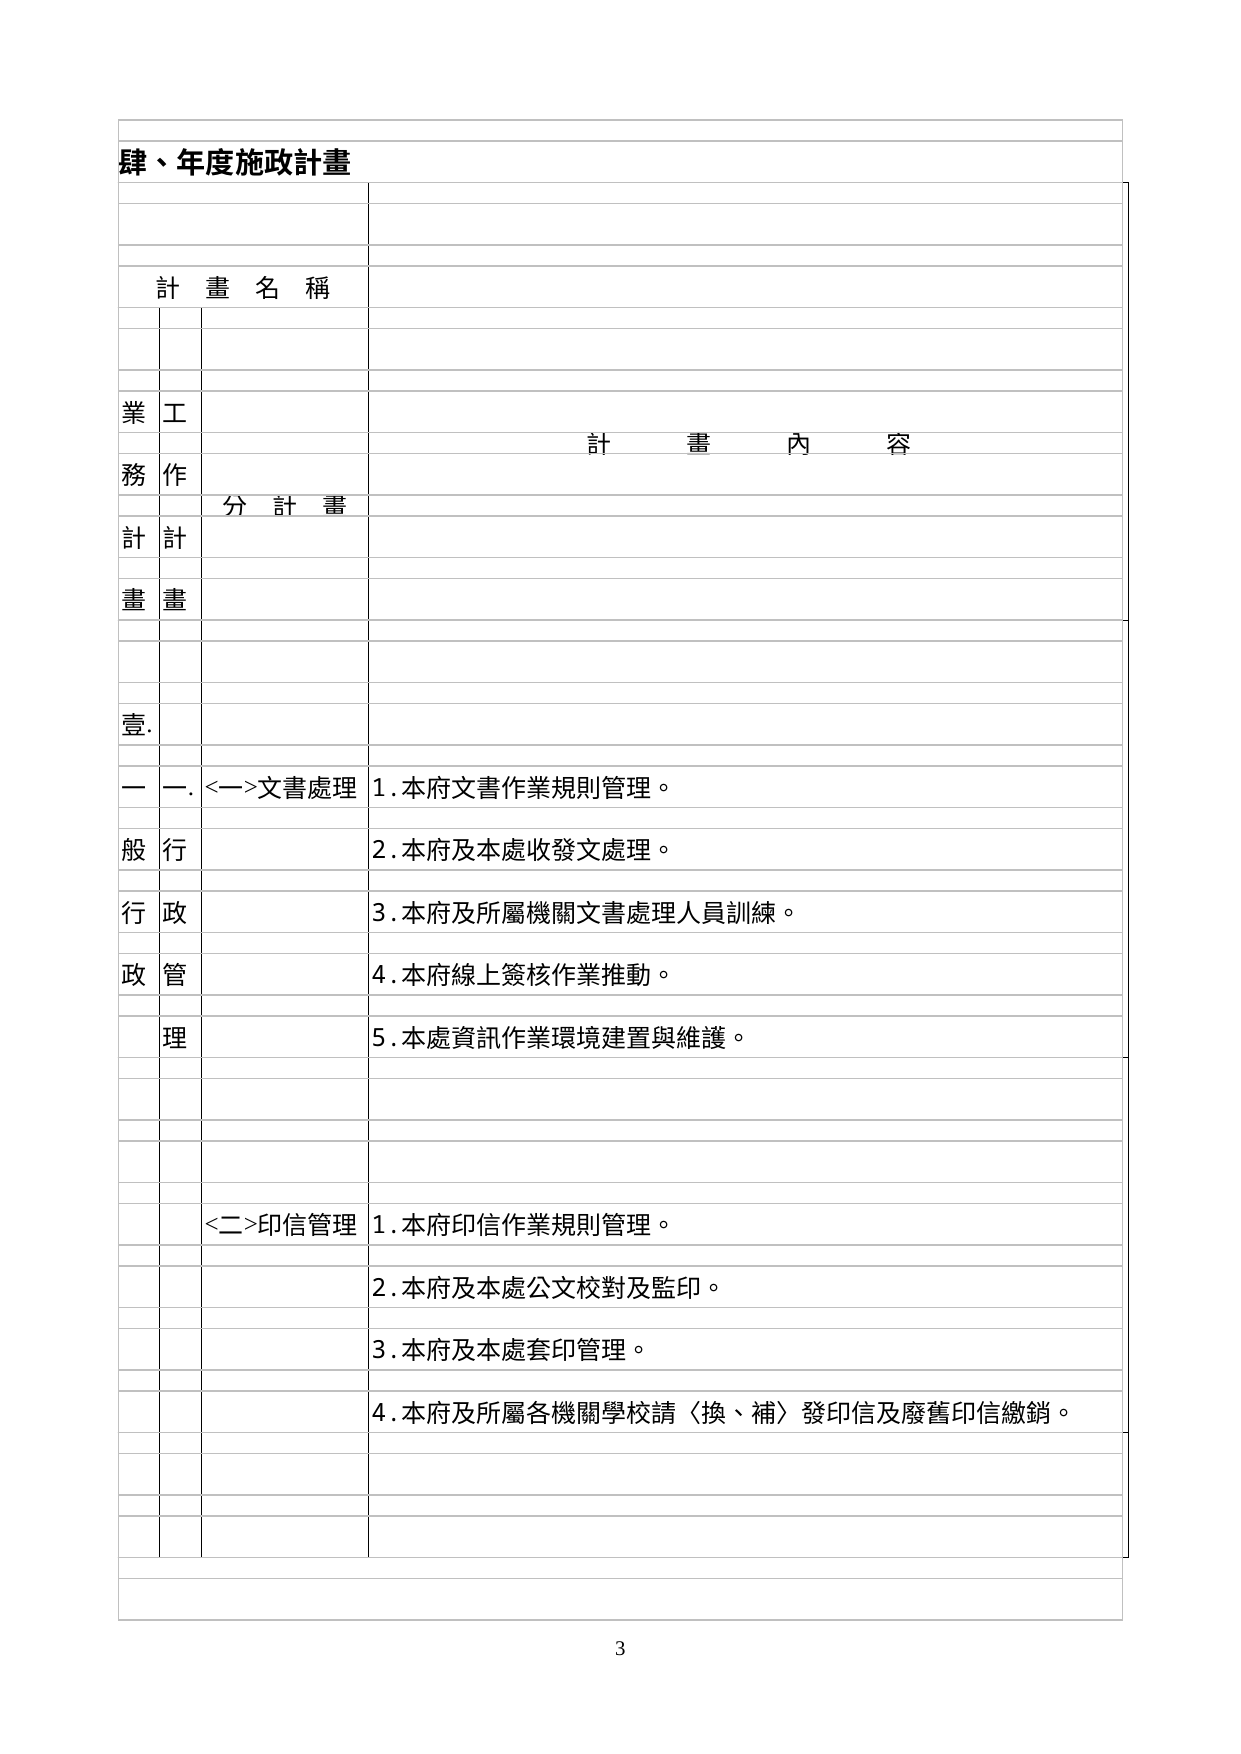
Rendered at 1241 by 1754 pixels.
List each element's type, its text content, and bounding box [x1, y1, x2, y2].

table_header 計 畫 內 容 [369, 371, 1122, 390]
table_cell [119, 1142, 159, 1182]
table_header 計 畫 內 容 [369, 329, 1122, 369]
table_header 計 畫 內 容 [369, 267, 1122, 307]
table_header 計 畫 內 容 [369, 517, 1122, 557]
table_cell [202, 829, 368, 869]
table_cell [160, 496, 201, 515]
table_header 計 畫 內 容 [369, 392, 1122, 432]
table_cell 4.本府及所屬各機關學校請〈換、補〉發印信及廢舊印信繳銷。 [369, 1392, 1122, 1432]
table_cell [202, 1454, 368, 1494]
table_cell [202, 1496, 368, 1515]
table_cell [369, 996, 1122, 1015]
table_header 計 畫 內 容 [369, 454, 1122, 494]
table_cell 工 [160, 392, 201, 432]
table_cell [119, 1371, 159, 1390]
table_cell [202, 1267, 368, 1307]
table_cell [160, 1496, 201, 1515]
table_header 計 畫 內 容 [369, 308, 1122, 328]
table_cell [119, 371, 159, 390]
table_cell 理 [160, 1017, 201, 1057]
table_cell 一. [160, 767, 201, 807]
table_header 計 畫 內 容 [369, 183, 1122, 203]
table_cell [160, 1392, 201, 1432]
table_cell <二>印信管理 [202, 1204, 368, 1244]
table_cell [202, 1329, 368, 1369]
table_cell 1.本府文書作業規則管理。 [369, 767, 1122, 807]
table_cell [369, 1517, 1122, 1557]
table_cell [119, 496, 159, 515]
table_cell [119, 1433, 159, 1453]
table_cell [119, 871, 159, 890]
table_cell [369, 1496, 1122, 1515]
table_cell [160, 308, 201, 328]
table_cell 分 計 畫 [202, 579, 368, 619]
table_cell [202, 871, 368, 890]
table_cell [160, 1267, 201, 1307]
table_cell 計 [119, 517, 159, 557]
table_cell [369, 1058, 1122, 1078]
table_header 計 畫 內 容 [369, 433, 603, 453]
table_cell [119, 808, 159, 828]
table_cell [202, 746, 368, 765]
table_cell [160, 871, 201, 890]
table_header 計 畫 內 容 [1123, 183, 1128, 619]
table_cell [1123, 621, 1128, 1057]
table_cell 1.本府印信作業規則管理。 [369, 1204, 1122, 1244]
table_cell [119, 1517, 159, 1557]
table_cell [369, 621, 1122, 640]
table_cell 作 [160, 454, 201, 494]
table_cell [119, 1058, 159, 1078]
table_header 計 畫 內 容 [369, 246, 1122, 265]
table_cell [160, 808, 201, 828]
table_cell [160, 1079, 201, 1119]
table_cell [119, 1308, 159, 1328]
table_cell 計 [160, 517, 201, 557]
table_cell [119, 746, 159, 765]
table_cell [202, 621, 368, 640]
table_cell 行 [160, 829, 201, 869]
table_cell [369, 1454, 1122, 1494]
table_cell [369, 704, 1122, 744]
table_cell [160, 371, 201, 390]
table_cell [160, 1204, 201, 1244]
table_cell [202, 892, 368, 932]
table_cell [119, 558, 159, 578]
table_cell [160, 933, 201, 953]
table_cell 4.本府線上簽核作業推動。 [369, 954, 1122, 994]
table_header [119, 204, 368, 244]
table_cell 分 計 畫 [291, 496, 368, 515]
table_cell [202, 1392, 368, 1432]
table_cell [160, 433, 201, 453]
table_cell [119, 933, 159, 953]
table_cell [202, 1246, 368, 1265]
table_cell [202, 808, 368, 828]
table_cell [160, 683, 201, 703]
table_cell 分 計 畫 [240, 496, 289, 515]
table_cell 管 [160, 954, 201, 994]
table_cell [369, 1433, 1122, 1453]
table_cell 分 計 畫 [202, 371, 368, 390]
table_cell 政 [160, 892, 201, 932]
table_cell 分 計 畫 [230, 505, 240, 515]
table_cell [160, 996, 201, 1015]
table_cell [160, 1308, 201, 1328]
table_cell <一>文書處理 [202, 767, 368, 807]
table_cell 3.本府及本處套印管理。 [369, 1329, 1122, 1369]
table_cell [160, 329, 201, 369]
table_cell [160, 1371, 201, 1390]
table_cell [160, 1433, 201, 1453]
table_cell [119, 1329, 159, 1369]
table_cell [369, 808, 1122, 828]
table_cell [369, 1142, 1122, 1182]
table_header 計 畫 內 容 [605, 433, 798, 453]
table_cell [119, 329, 159, 369]
table_cell [369, 642, 1122, 682]
table_cell [202, 1308, 368, 1328]
table_cell [202, 1017, 368, 1057]
table_cell [160, 642, 201, 682]
text 肆、年度施政計畫 [119, 142, 1122, 182]
table_cell [202, 1371, 368, 1390]
table_cell 分 計 畫 [202, 308, 368, 328]
table_cell [369, 1183, 1122, 1203]
table_cell 5.本處資訊作業環境建置與維護。 [369, 1017, 1122, 1057]
table_cell [369, 746, 1122, 765]
table_header [119, 183, 368, 203]
table_cell [160, 1246, 201, 1265]
table_cell 分 計 畫 [202, 392, 368, 432]
table_cell [202, 1058, 368, 1078]
table_cell [202, 1433, 368, 1453]
table_cell 務 [119, 454, 159, 494]
text [119, 121, 1122, 140]
table_cell 行 [119, 892, 159, 932]
table_cell [202, 1517, 368, 1557]
table_cell [119, 996, 159, 1015]
table_cell [369, 871, 1122, 890]
table_cell [119, 308, 159, 328]
table_cell [369, 1079, 1122, 1119]
table_cell [202, 1121, 368, 1140]
table_cell 分 計 畫 [202, 454, 368, 494]
table_cell [202, 933, 368, 953]
table_cell [202, 683, 368, 703]
table_cell 分 計 畫 [202, 329, 368, 369]
table_cell [202, 996, 368, 1015]
table_header 計 畫 名 稱 [119, 267, 368, 307]
table_cell [160, 1329, 201, 1369]
table_header 計 畫 內 容 [369, 579, 1122, 619]
table_cell [119, 1496, 159, 1515]
table_header 計 畫 內 容 [791, 439, 807, 453]
table_cell [1123, 1058, 1128, 1432]
table_cell [119, 1267, 159, 1307]
table_header 計 畫 內 容 [369, 496, 1122, 515]
table_cell [369, 1121, 1122, 1140]
table_cell [369, 1246, 1122, 1265]
table_cell [119, 1392, 159, 1432]
table_cell 分 計 畫 [202, 433, 368, 453]
table_cell [369, 1371, 1122, 1390]
table_cell 分 計 畫 [202, 558, 368, 578]
table_cell 政 [119, 954, 159, 994]
table_cell 業 [119, 392, 159, 432]
table_cell 3.本府及所屬機關文書處理人員訓練。 [369, 892, 1122, 932]
table_cell [160, 1454, 201, 1494]
table_cell 分 計 畫 [202, 517, 368, 557]
table_cell [160, 1121, 201, 1140]
table_cell [202, 1142, 368, 1182]
table_cell [119, 1017, 159, 1057]
table_cell 分 計 畫 [202, 496, 232, 515]
table_cell [160, 558, 201, 578]
table_cell [119, 1246, 159, 1265]
table_cell 一 [119, 767, 159, 807]
table_cell [202, 704, 368, 744]
table_cell [119, 1204, 159, 1244]
table_cell [119, 683, 159, 703]
table_cell 畫 [119, 579, 159, 619]
table_cell [160, 704, 201, 744]
table_cell 壹. [119, 704, 159, 744]
table_cell [160, 1517, 201, 1557]
table_cell [202, 1183, 368, 1203]
table_cell [160, 1142, 201, 1182]
table_cell 2.本府及本處收發文處理。 [369, 829, 1122, 869]
table_cell 般 [119, 829, 159, 869]
table_cell [160, 621, 201, 640]
table_header 計 畫 內 容 [799, 433, 1122, 453]
table_cell [119, 621, 159, 640]
table_cell 2.本府及本處公文校對及監印。 [369, 1267, 1122, 1307]
table_cell 畫 [160, 579, 201, 619]
table_cell [369, 683, 1122, 703]
table_cell [202, 1079, 368, 1119]
table_cell [119, 433, 159, 453]
table_cell [119, 1121, 159, 1140]
table_cell [160, 1183, 201, 1203]
table_cell [119, 642, 159, 682]
table_cell [160, 1058, 201, 1078]
table_cell [202, 642, 368, 682]
table_header [119, 246, 368, 265]
table_cell [369, 933, 1122, 953]
table_header 計 畫 內 容 [369, 558, 1122, 578]
table_cell [119, 1079, 159, 1119]
table_cell [119, 1183, 159, 1203]
table_cell [160, 746, 201, 765]
table_cell [202, 954, 368, 994]
table_cell [119, 1454, 159, 1494]
table_header 計 畫 內 容 [369, 204, 1122, 244]
table_cell [369, 1308, 1122, 1328]
